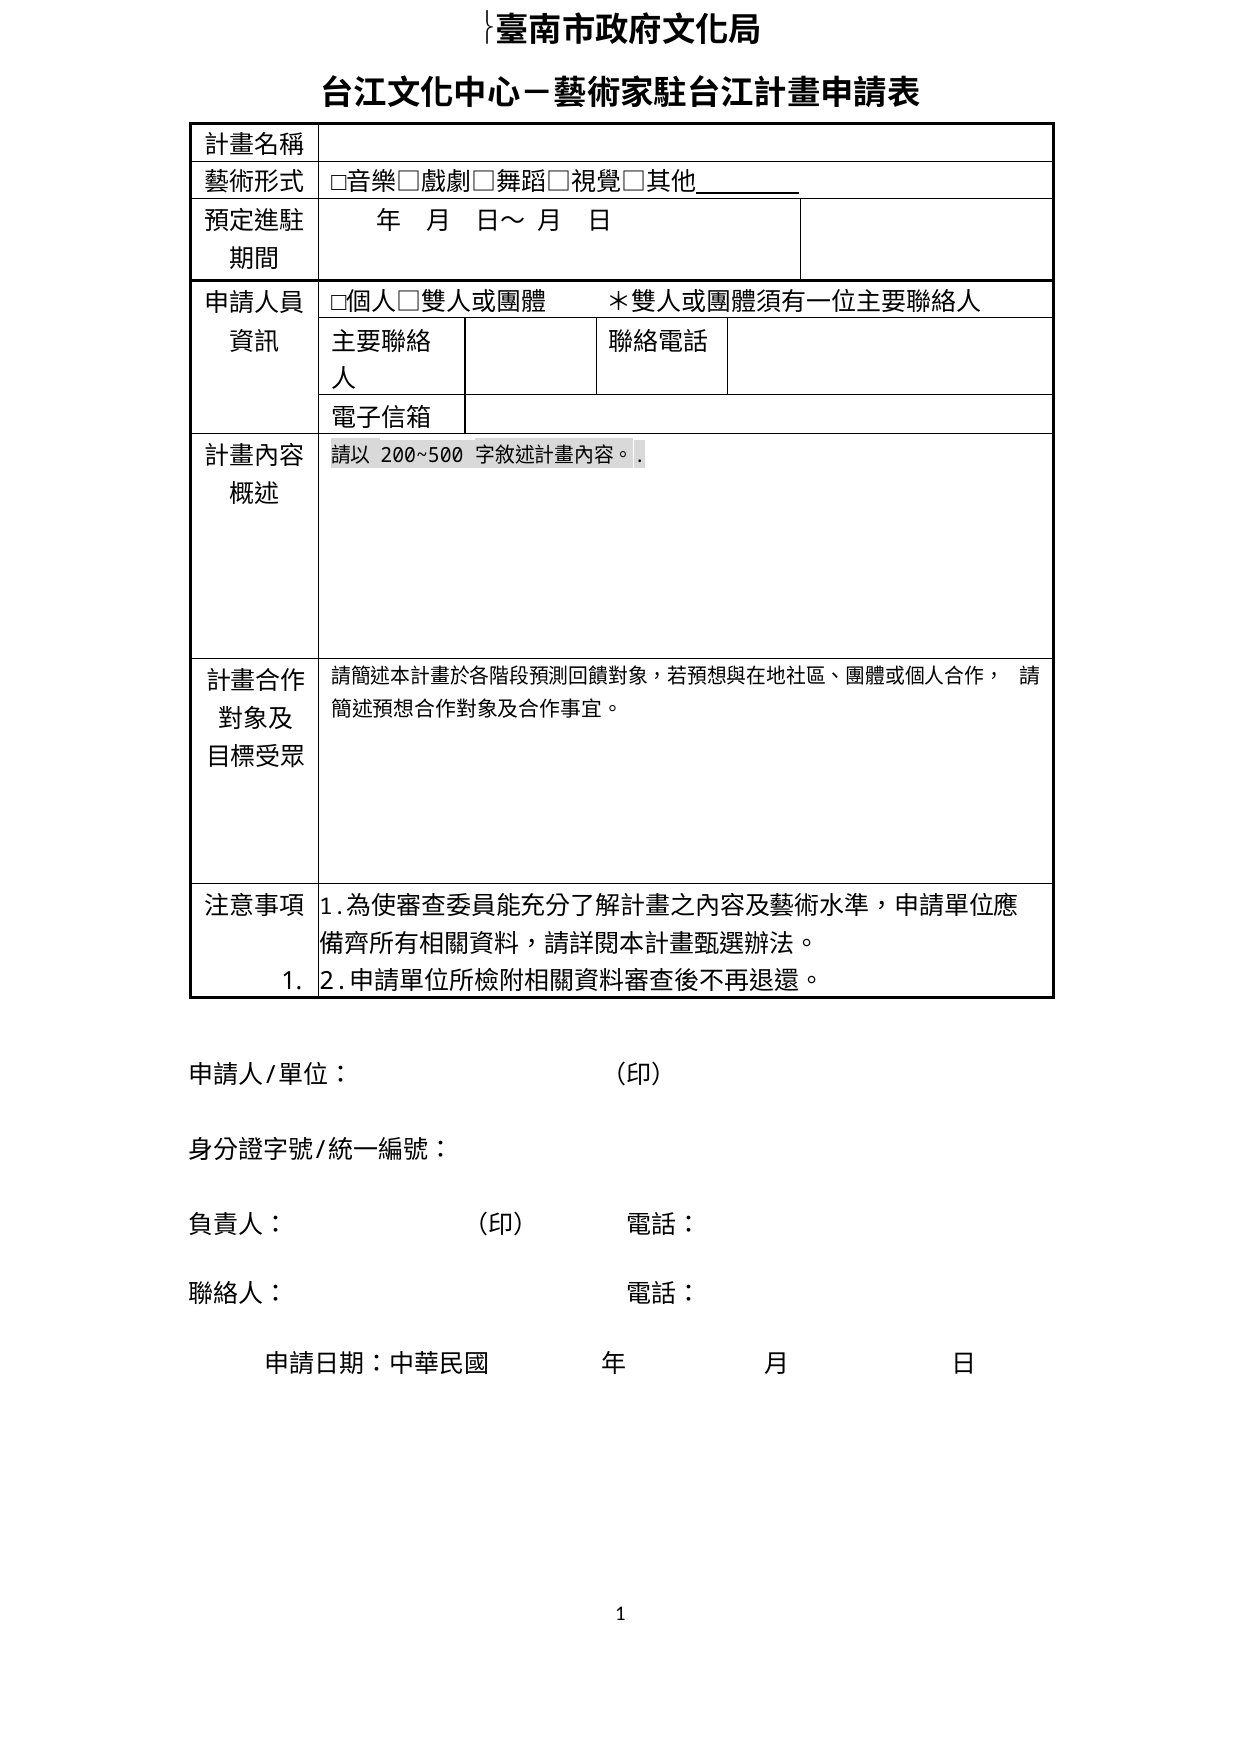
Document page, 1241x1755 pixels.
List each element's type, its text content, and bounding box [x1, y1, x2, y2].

table_cell 年 月 日～ 月 日 [319, 199, 800, 279]
table_cell 電子信箱 [319, 395, 464, 433]
table_header 申請人/單位： [183, 1060, 457, 1110]
table_header 計畫名稱 [192, 125, 318, 161]
table_cell 聯絡電話 [597, 318, 727, 394]
table_cell [457, 1260, 569, 1310]
table_cell [570, 1110, 706, 1185]
text 台江文化中心－藝術家駐台江計畫申請表 [171, 66, 1070, 114]
table_cell [466, 395, 1052, 433]
table_cell 身分證字號/統一編號： [183, 1110, 457, 1185]
table_cell [457, 1110, 569, 1185]
table_cell 聯絡人： [183, 1260, 457, 1310]
table_cell 主要聯絡 人 [319, 318, 464, 394]
table_cell [466, 318, 596, 394]
table_cell 1.為使審查委員能充分了解計畫之內容及藝術水準，申請單位應備齊所有相關資料，請詳閱本計畫甄選辦法。 2.申請單位所檢附相關資料審查後不再退還。 [319, 884, 1052, 996]
table_header （印） [570, 1060, 706, 1110]
table_cell □音樂□戲劇□舞蹈□視覺□其他 [319, 162, 1052, 198]
table_cell （印） [457, 1185, 569, 1260]
text 臺南市政府文化局 [171, 0, 1070, 52]
table_cell □個人□雙人或團體 ＊雙人或團體須有一位主要聯絡人 [319, 282, 1052, 317]
table_cell [728, 318, 1052, 394]
table_cell 預定進駐期間 [192, 199, 318, 279]
table_cell 注意事項 [192, 884, 318, 996]
text 申請日期：中華民國 年 月 日 [171, 1343, 1070, 1380]
table_cell 負責人： [183, 1185, 457, 1260]
table_cell 申請人員資訊 [192, 282, 318, 433]
table_cell 請以 200~500 字敘述計畫內容。. [319, 434, 1052, 658]
table_cell 電話： [570, 1260, 706, 1310]
table_cell 電話： [570, 1185, 706, 1260]
table_cell [801, 199, 1052, 279]
table_cell 請簡述本計畫於各階段預測回饋對象，若預想與在地社區、團體或個人合作， 請簡述預想合作對象及合作事宜。 [319, 659, 1052, 883]
table_header [319, 125, 1052, 161]
table_cell 計畫合作對象及 目標受眾 [192, 659, 318, 883]
table_header [457, 1060, 569, 1110]
table_cell 藝術形式 [192, 162, 318, 198]
table_cell 計畫內容概述 [192, 434, 318, 658]
